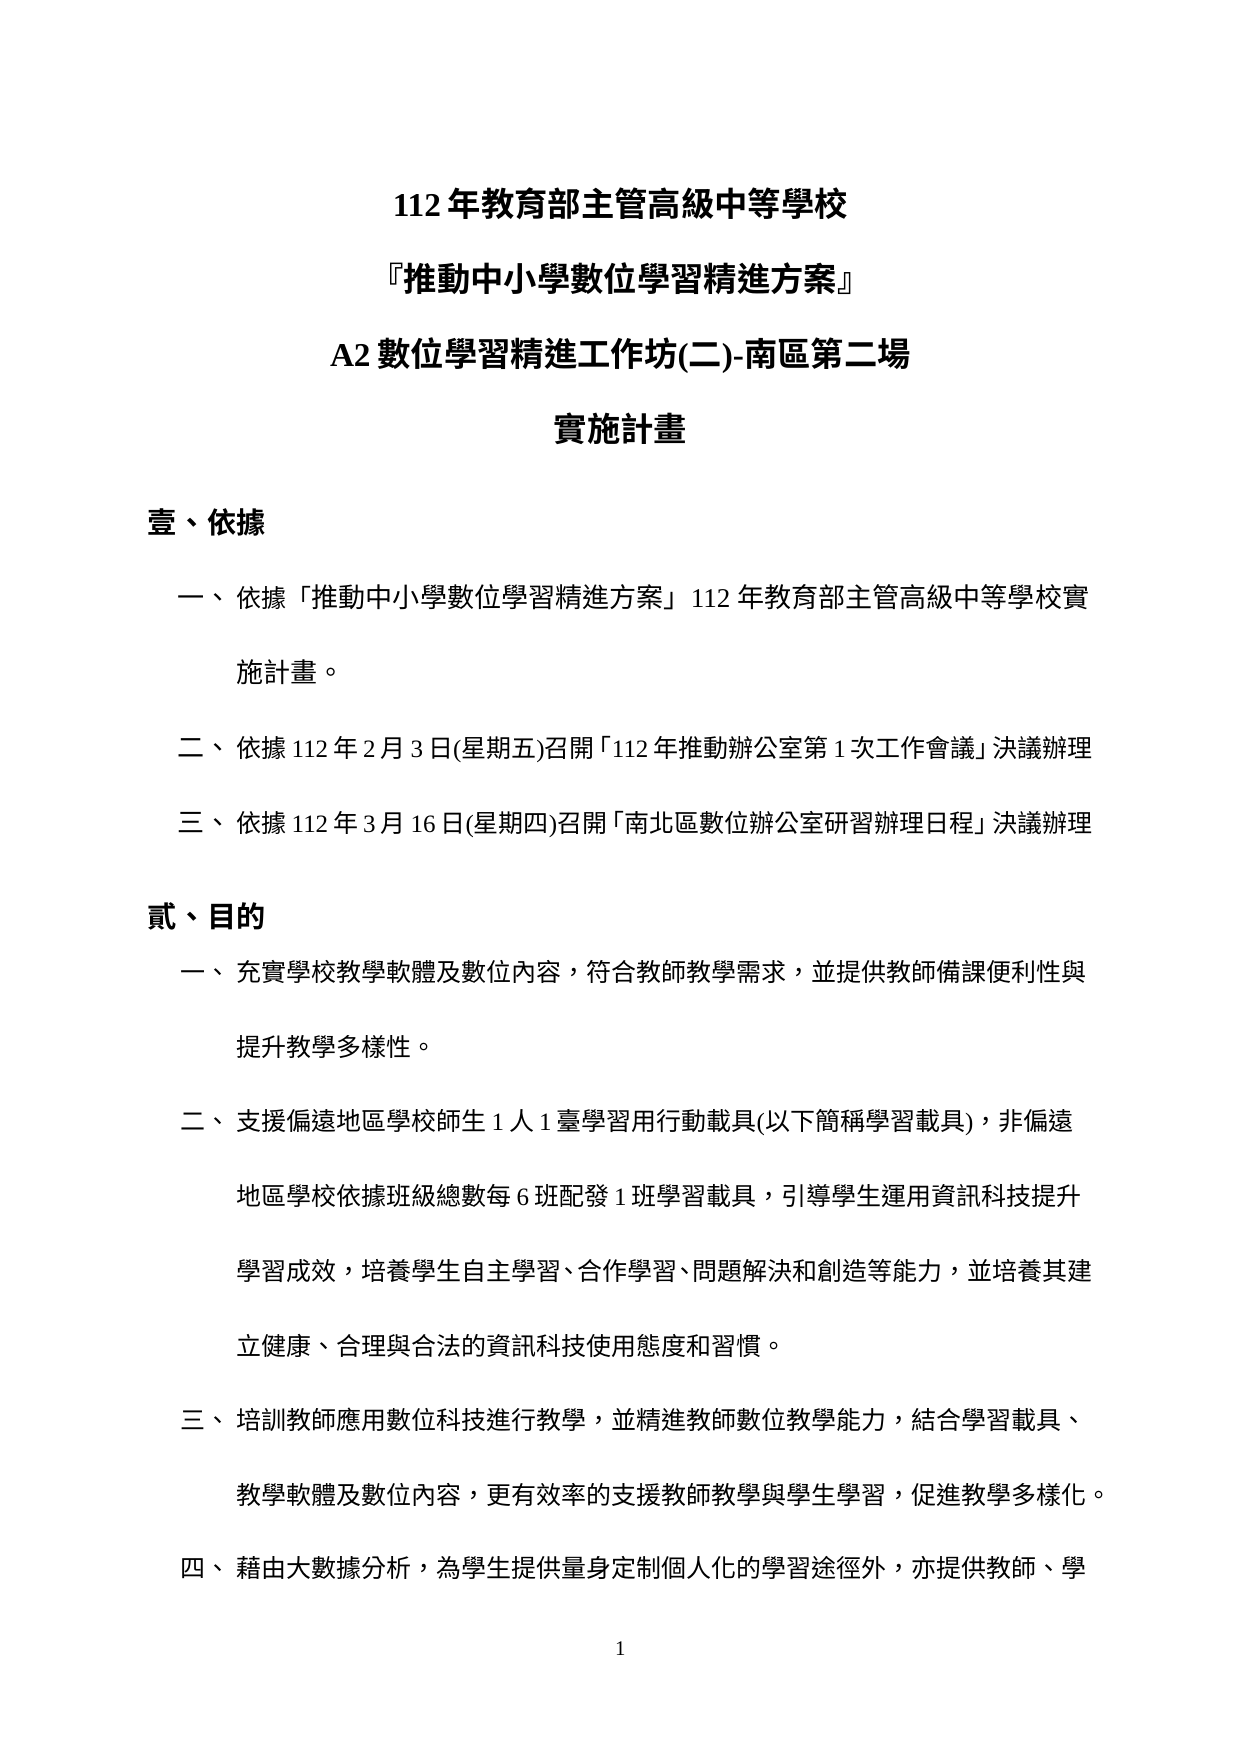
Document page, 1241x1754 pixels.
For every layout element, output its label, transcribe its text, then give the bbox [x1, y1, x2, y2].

list 培訓教師應用數位科技進行教學，並精進教師數位教學能力，結合學習載具、教學軟體及數位內容，更有效率的支援教師教學與學生學習，促進教學多樣化。 [181, 1399, 1092, 1512]
list 依據 [148, 483, 1092, 558]
list 依據112年3月16日(星期四)召開「南北區數位辦公室研習辦理日程」決議辦理。 [177, 783, 1092, 858]
text 實施計畫 [148, 389, 1092, 464]
list 依據「推動中小學數位學習精進方案」112 年教育部主管高級中等學校實施計畫。 [177, 558, 1092, 708]
list 藉由大數據分析，為學生提供量身定制個人化的學習途徑外，亦提供教師、學 [181, 1548, 1092, 1586]
list 支援偏遠地區學校師生1人1臺學習用行動載具(以下簡稱學習載具)，非偏遠地區學校依據班級總數每6班配發1班學習載具，引導學生運用資訊科技提升學習成效，培養學生自主學習、合作學習、問題解決和創造等能力，並培養其建立健康、合理與合法的資訊科技使用態度和習慣。 [181, 1101, 1092, 1363]
list 依據112年2月3日(星期五)召開「112年推動辦公室第1次工作會議」決議辦理。 [177, 708, 1092, 783]
text 112年教育部主管高級中等學校 [148, 164, 1092, 239]
list 目的 [148, 877, 1092, 952]
text 『推動中小學數位學習精進方案』 A2數位學習精進工作坊(二)-南區第二場 [148, 239, 1092, 389]
list 充實學校教學軟體及數位內容，符合教師教學需求，並提供教師備課便利性與提升教學多樣性。 [181, 952, 1092, 1064]
